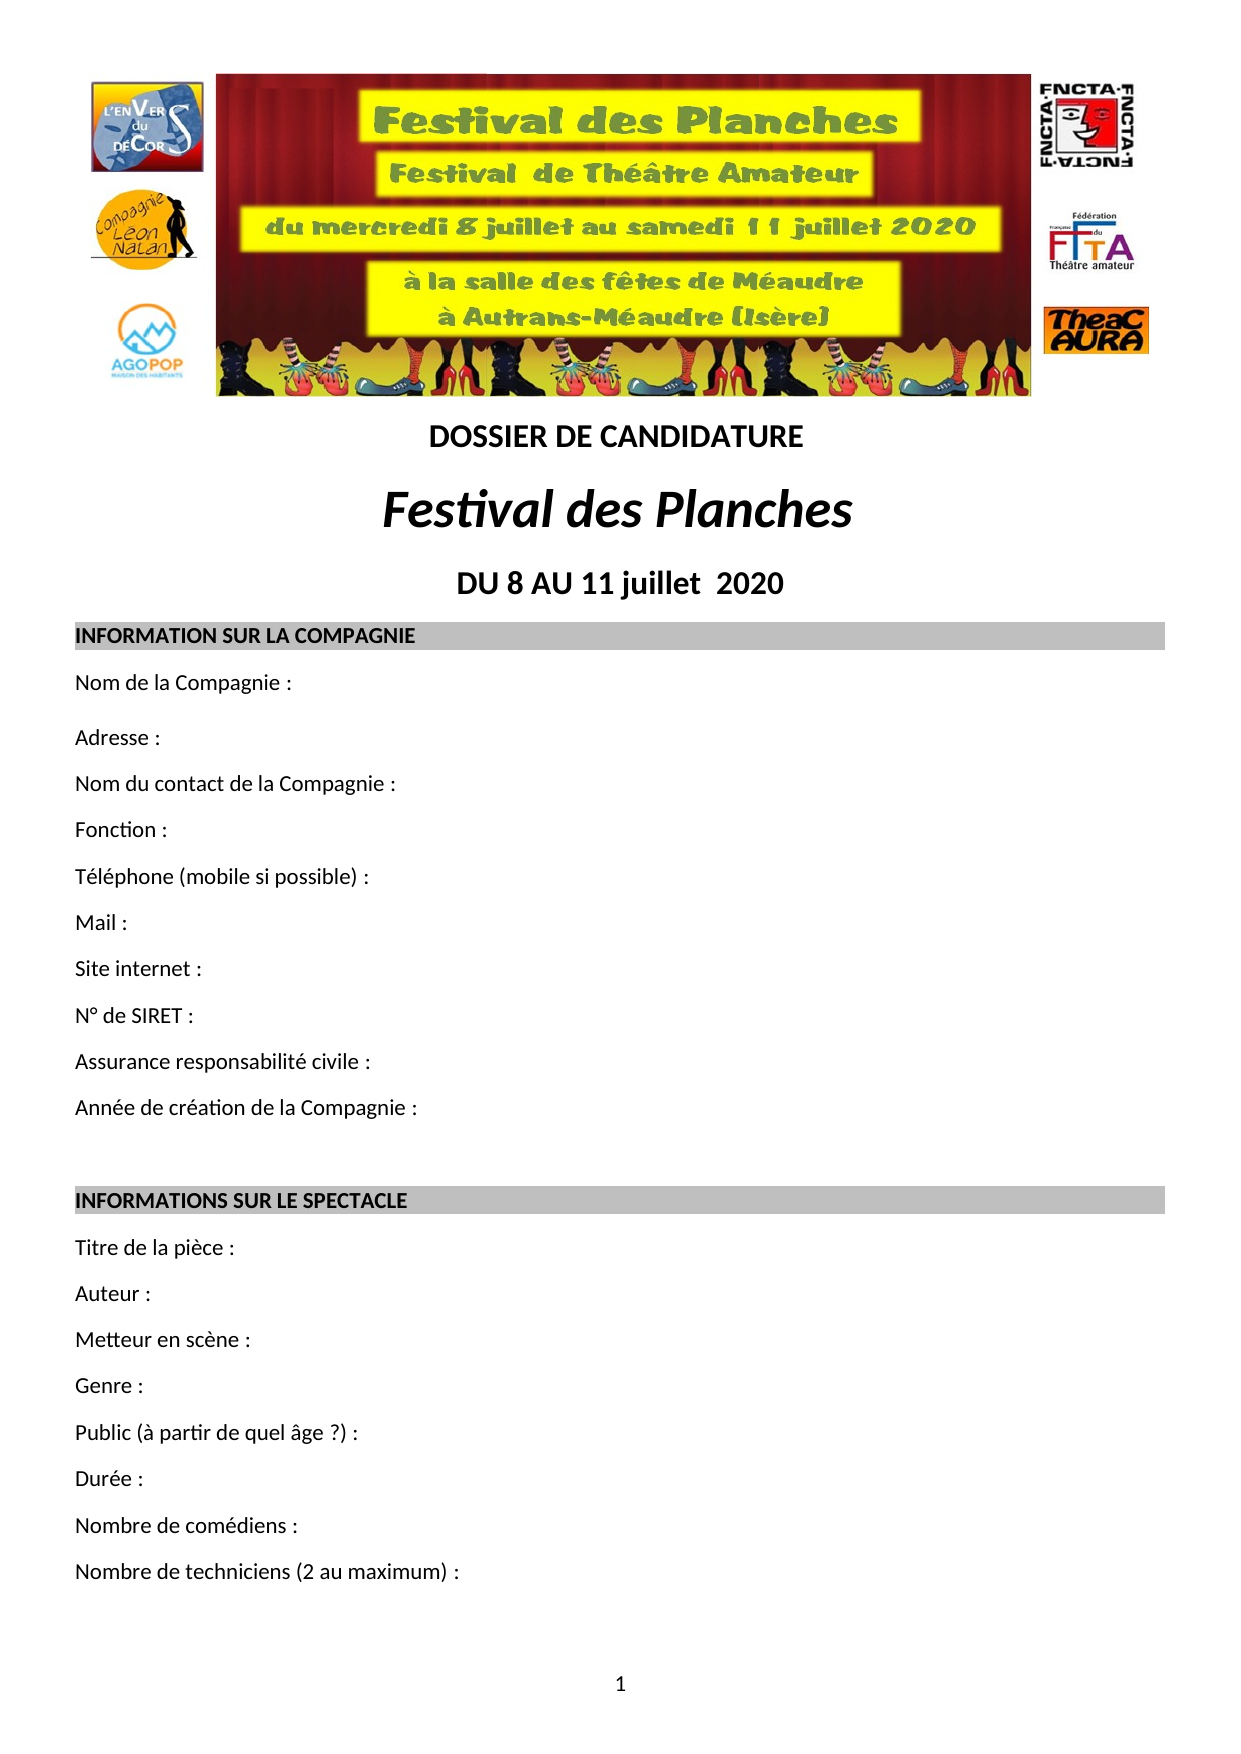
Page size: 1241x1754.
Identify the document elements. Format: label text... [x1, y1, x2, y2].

text DOSSIER DE CANDIDATURE [75, 415, 1165, 456]
text Public (à partir de quel âge ?) : [75, 1418, 1165, 1446]
text Nombre de techniciens (2 au maximum) : [75, 1557, 1165, 1585]
text Durée : [75, 1464, 1165, 1492]
text INFORMATIONS SUR LE SPECTACLE [75, 1186, 1165, 1214]
text Auteur : [75, 1279, 1165, 1307]
text Nom du contact de la Compagnie : [75, 769, 1165, 797]
text DU 8 AU 11 juillet 2020 [75, 562, 1165, 603]
text Genre : [75, 1372, 1165, 1400]
text Assurance responsabilité civile : [75, 1047, 1165, 1075]
text Titre de la pièce : [75, 1233, 1165, 1261]
text Année de création de la Compagnie : [75, 1093, 1165, 1122]
text Nom de la Compagnie : [75, 668, 1165, 696]
text Adresse : [75, 723, 1165, 751]
text Site internet : [75, 954, 1165, 982]
text Metteur en scène : [75, 1325, 1165, 1353]
text Nombre de comédiens : [75, 1511, 1165, 1539]
text Fonction : [75, 815, 1165, 843]
text Festival des Planches [75, 475, 1165, 541]
text N° de SIRET : [75, 1001, 1165, 1029]
text INFORMATION SUR LA COMPAGNIE [75, 622, 1165, 650]
text Mail : [75, 908, 1165, 936]
text Téléphone (mobile si possible) : [75, 862, 1165, 890]
